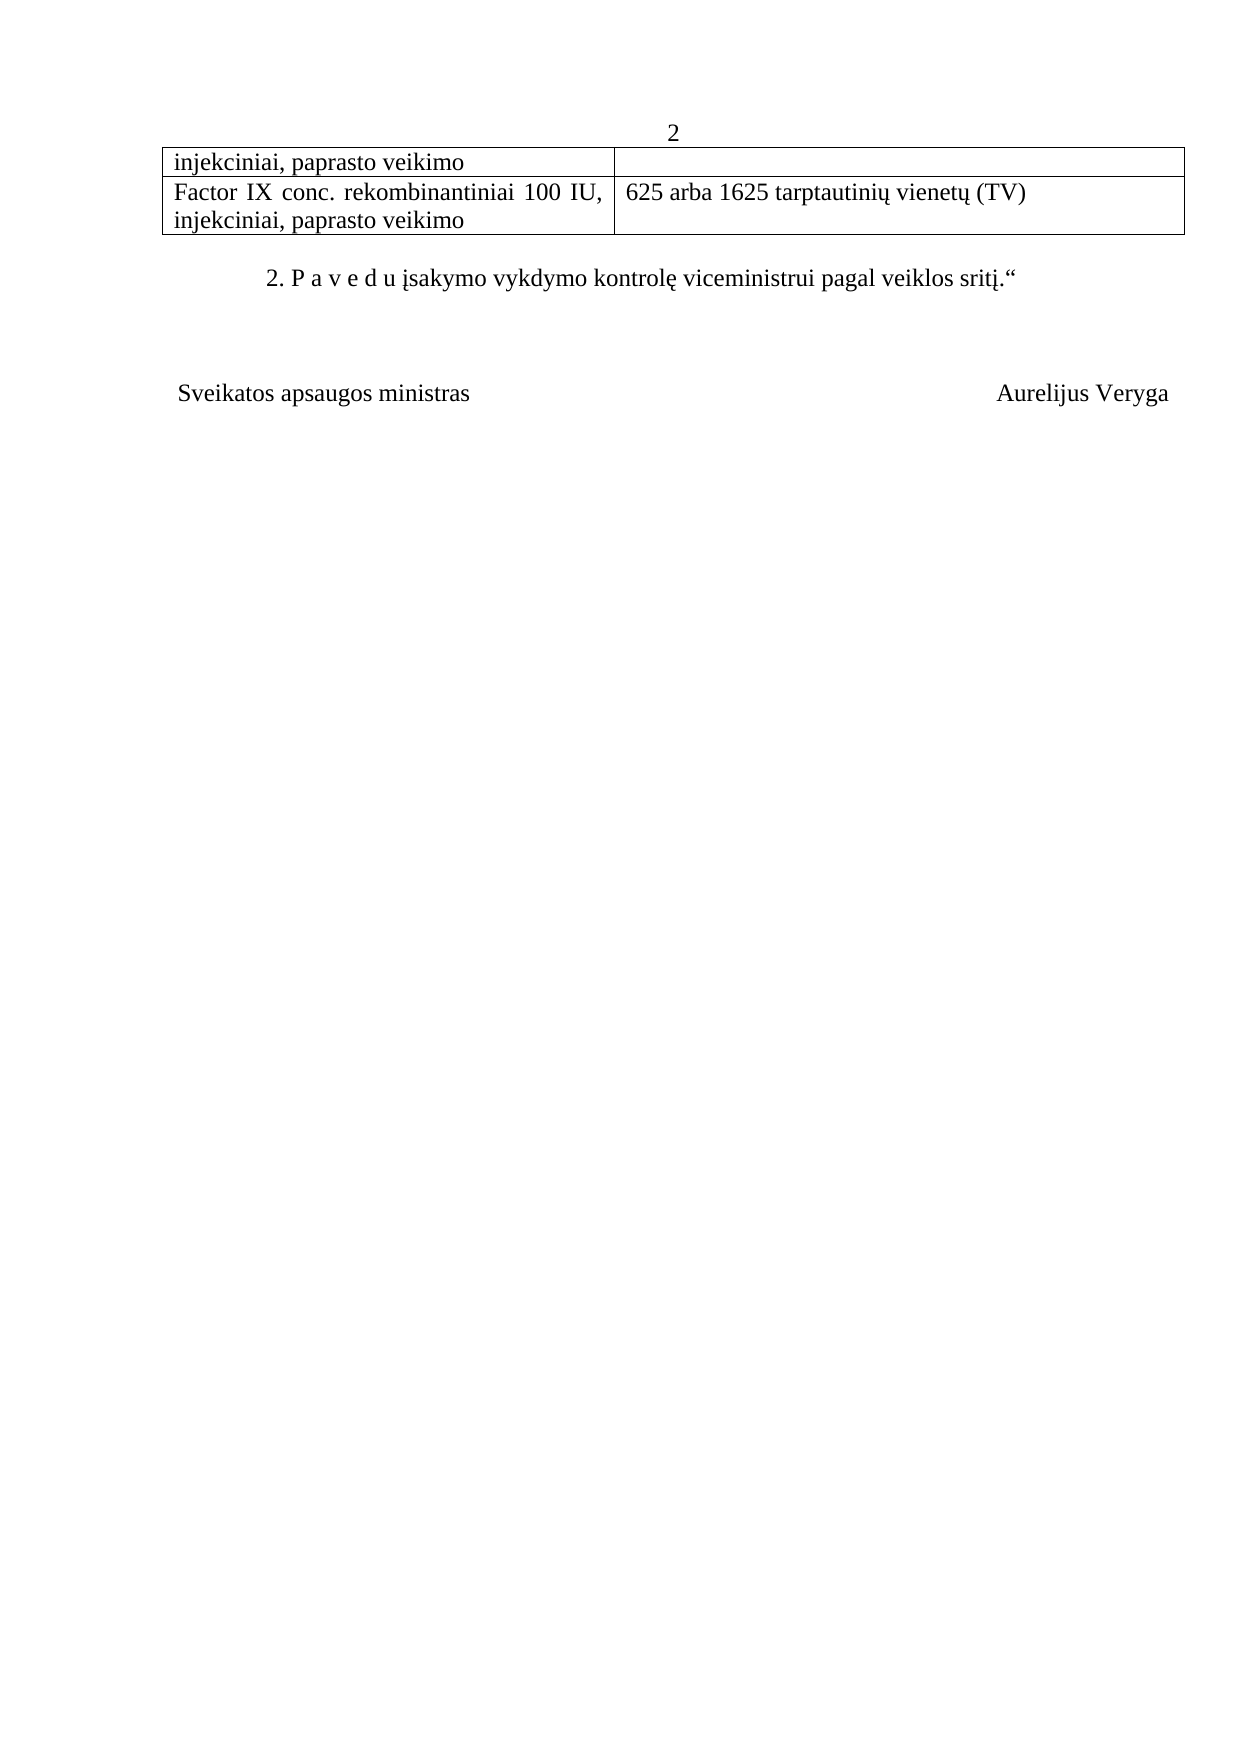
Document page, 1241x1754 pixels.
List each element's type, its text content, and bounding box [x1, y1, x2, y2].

table_cell 625 arba 1625 tarptautinių vienetų (TV) [615, 177, 1184, 234]
text 2. P a v e d u įsakymo vykdymo kontrolę viceministrui pagal veiklos sritį.“ [177, 263, 1169, 292]
table_cell injekciniai, paprasto veikimo [163, 148, 614, 176]
table_cell Factor IX conc. rekombinantiniai 100 IU, injekciniai, paprasto veikimo [163, 177, 614, 234]
text Sveikatos apsaugos ministras Aurelijus Veryga [177, 378, 1169, 407]
table_cell [615, 148, 1184, 176]
